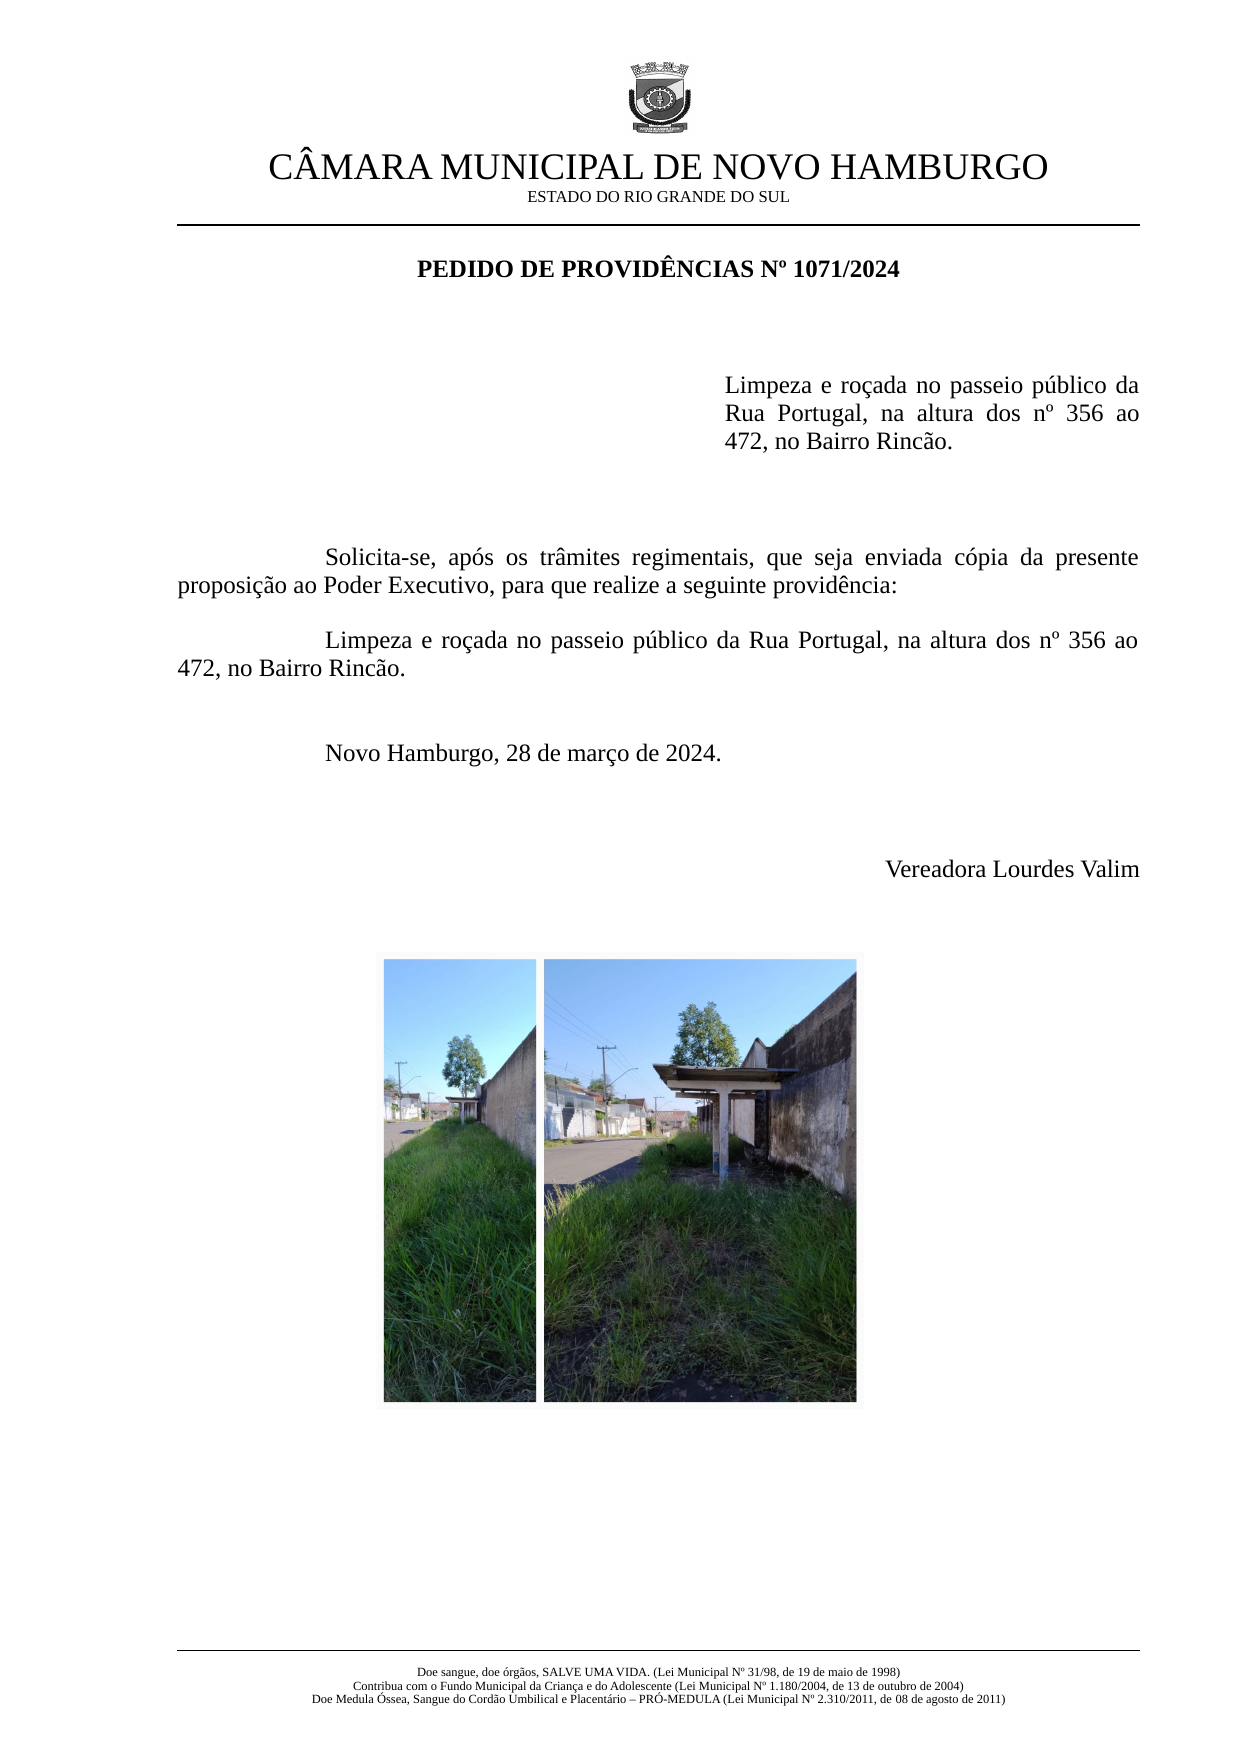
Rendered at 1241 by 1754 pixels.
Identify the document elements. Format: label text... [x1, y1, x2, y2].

text Vereadora Lourdes Valim [177, 855, 1140, 883]
list Limpeza e roçada no passeio público da Rua Portugal, na altura dos nº 356 ao 472, no Bairro Rincão. [687, 371, 1140, 454]
picture [376, 952, 864, 1409]
list Limpeza e roçada no passeio público da Rua Portugal, na altura dos nº 356 ao 472, no Bairro Rincão. [177, 626, 1140, 682]
text PEDIDO DE PROVIDÊNCIAS Nº 1071/2024 [177, 255, 1140, 283]
text Novo Hamburgo, 28 de março de 2024. [177, 739, 1140, 766]
text Solicita-se, após os trâmites regimentais, que seja enviada cópia da presente proposição ao Poder Executivo, para que realize a seguinte providência: [177, 543, 1140, 598]
